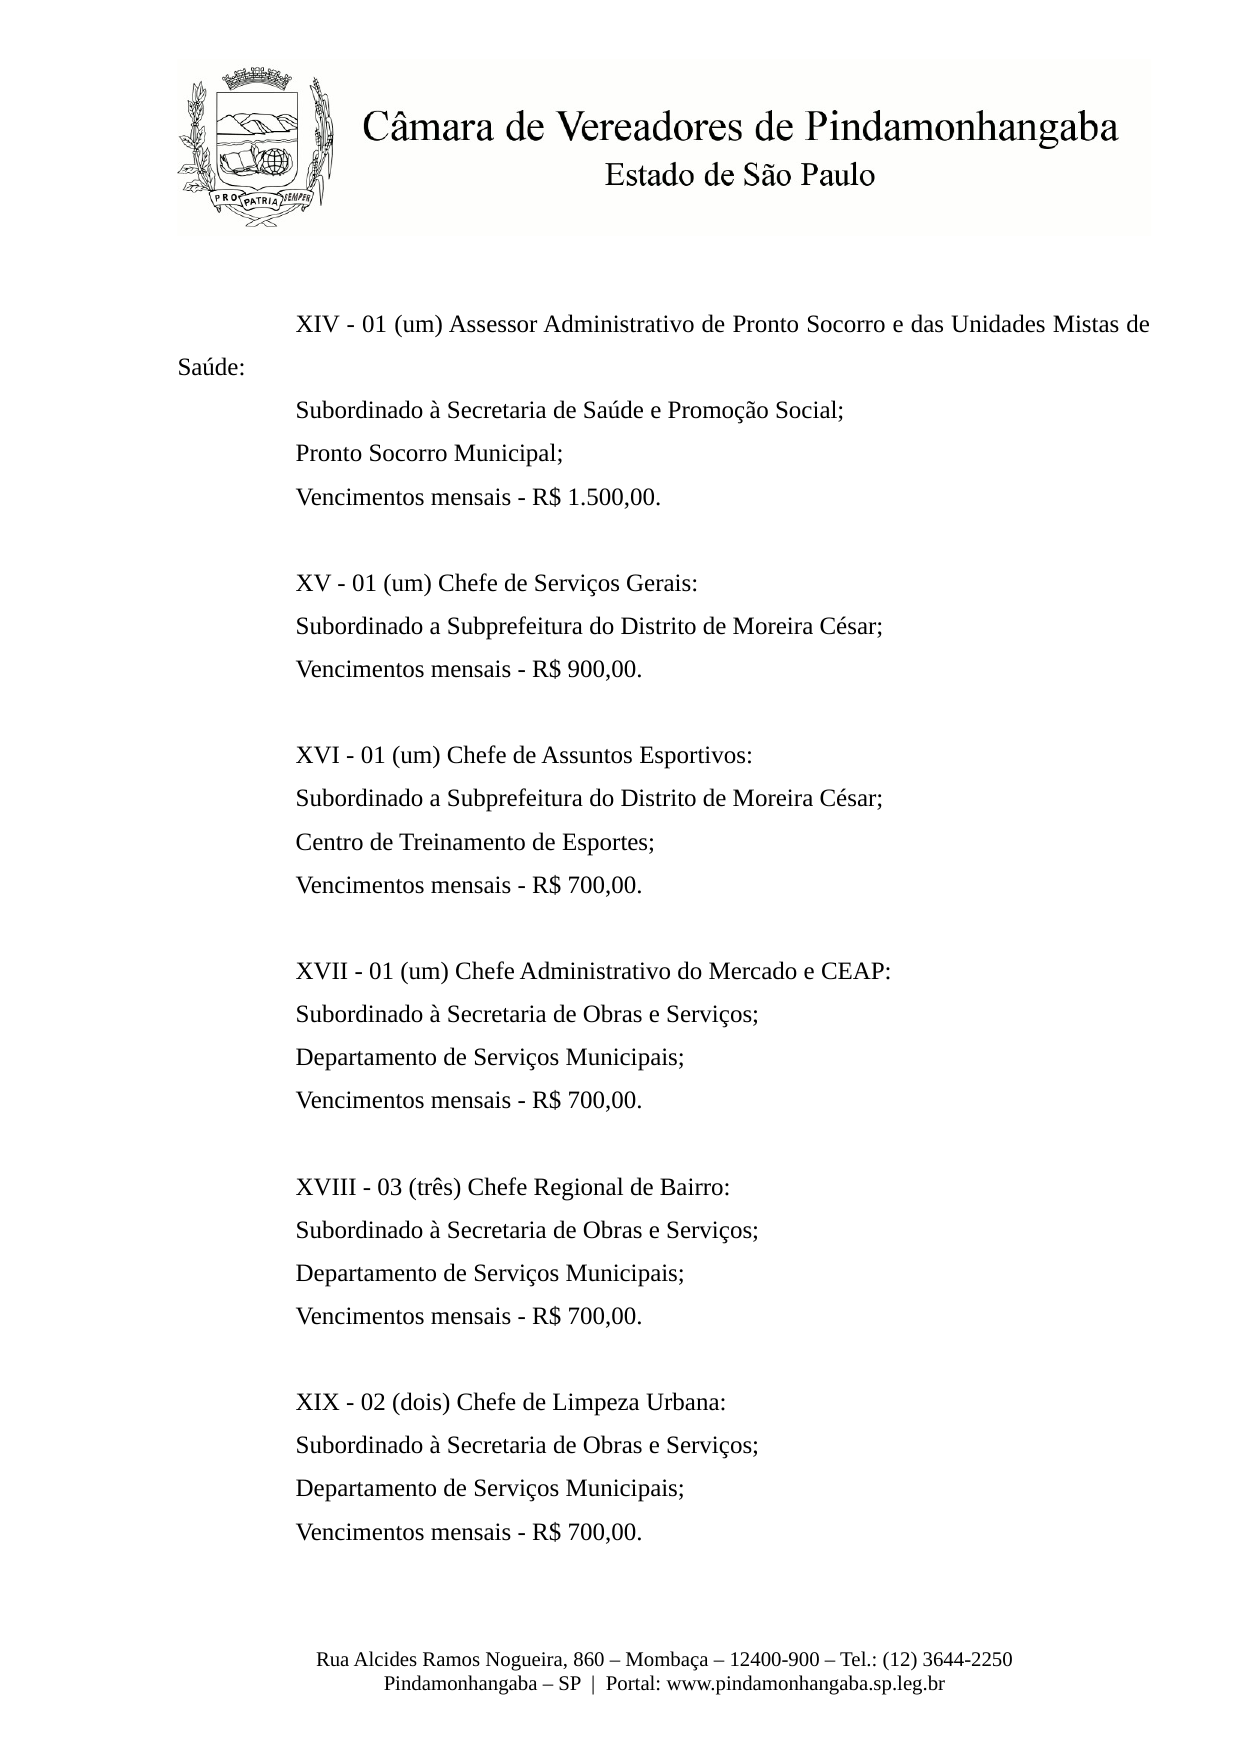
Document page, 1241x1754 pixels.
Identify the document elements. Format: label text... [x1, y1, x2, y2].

text Departamento de Serviços Municipais; [177, 1258, 1152, 1287]
text Subordinado a Subprefeitura do Distrito de Moreira César; [177, 611, 1152, 640]
text Vencimentos mensais - R$ 700,00. [177, 870, 1152, 898]
text Subordinado à Secretaria de Saúde e Promoção Social; [177, 395, 1152, 424]
text Subordinado à Secretaria de Obras e Serviços; [177, 999, 1152, 1028]
text Vencimentos mensais - R$ 700,00. [177, 1517, 1152, 1545]
text XV - 01 (um) Chefe de Serviços Gerais: [177, 568, 1152, 597]
text Centro de Treinamento de Esportes; [177, 827, 1152, 855]
text Vencimentos mensais - R$ 1.500,00. [177, 482, 1152, 510]
text Subordinado à Secretaria de Obras e Serviços; [177, 1430, 1152, 1459]
text XIX - 02 (dois) Chefe de Limpeza Urbana: [177, 1387, 1152, 1416]
text XVII - 01 (um) Chefe Administrativo do Mercado e CEAP: [177, 956, 1152, 985]
text XVIII - 03 (três) Chefe Regional de Bairro: [177, 1172, 1152, 1200]
text Departamento de Serviços Municipais; [177, 1473, 1152, 1502]
text Subordinado à Secretaria de Obras e Serviços; [177, 1215, 1152, 1243]
text XVI - 01 (um) Chefe de Assuntos Esportivos: [177, 740, 1152, 769]
text Vencimentos mensais - R$ 700,00. [177, 1085, 1152, 1114]
text XIV - 01 (um) Assessor Administrativo de Pronto Socorro e das Unidades Mistas de Saúde: [177, 309, 1152, 381]
text Departamento de Serviços Municipais; [177, 1042, 1152, 1071]
text Subordinado a Subprefeitura do Distrito de Moreira César; [177, 783, 1152, 812]
text Vencimentos mensais - R$ 900,00. [177, 654, 1152, 683]
text Vencimentos mensais - R$ 700,00. [177, 1301, 1152, 1330]
text Pronto Socorro Municipal; [177, 438, 1152, 467]
picture [177, 59, 1152, 236]
